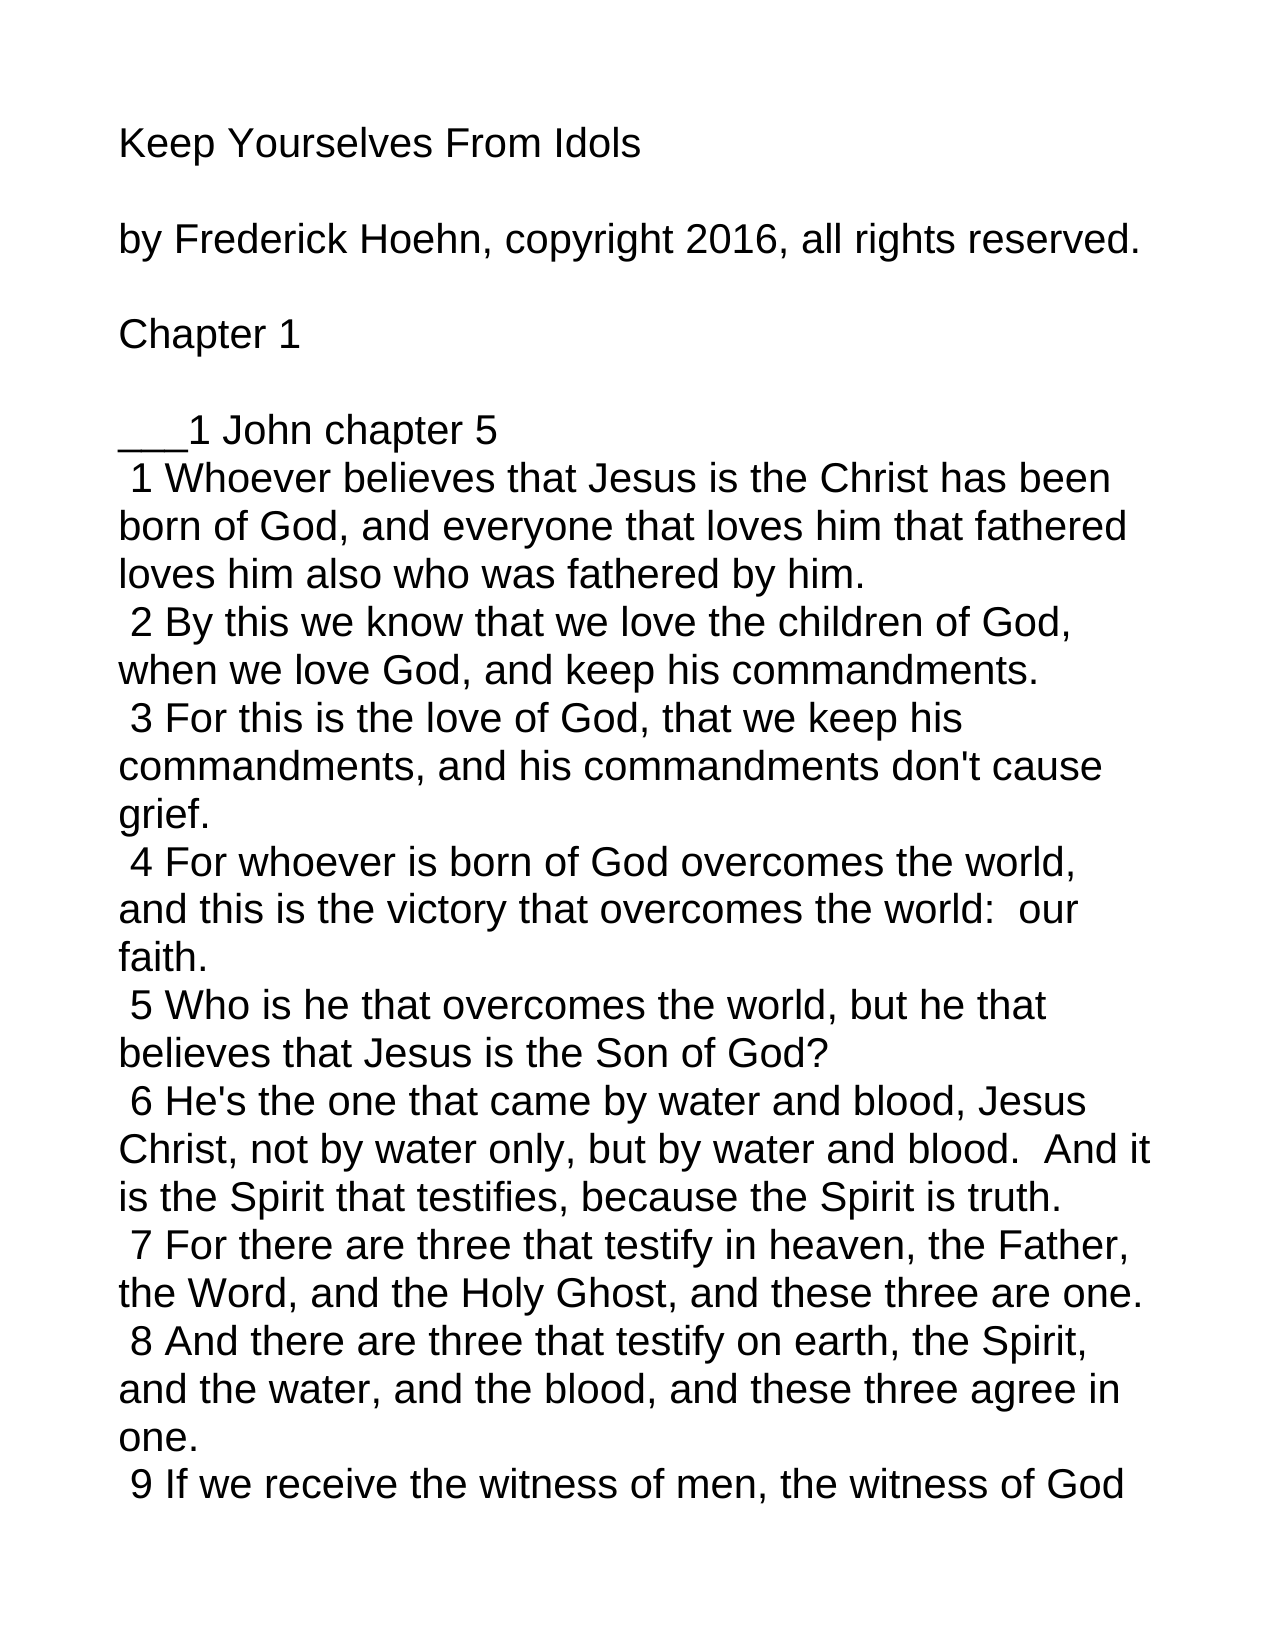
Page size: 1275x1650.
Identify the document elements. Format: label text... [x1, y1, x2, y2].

text 4 For whoever is born of God overcomes the world, and this is the victory that overcomes the world: our faith. [118, 837, 1157, 981]
text 3 For this is the love of God, that we keep his commandments, and his commandments don't cause grief. [118, 693, 1157, 837]
text 2 By this we know that we love the children of God, when we love God, and keep his commandments. [118, 597, 1157, 693]
text 1 Whoever believes that Jesus is the Christ has been born of God, and everyone that loves him that fathered loves him also who was fathered by him. [118, 453, 1157, 597]
text 9 If we receive the witness of men, the witness of God [118, 1460, 1157, 1508]
text ___1 John chapter 5 [118, 406, 1157, 453]
text by Frederick Hoehn, copyright 2016, all rights reserved. [118, 214, 1157, 262]
text Keep Yourselves From Idols [118, 118, 1157, 166]
text 5 Who is he that overcomes the world, but he that believes that Jesus is the Son of God? [118, 981, 1157, 1076]
text 6 He's the one that came by water and blood, Jesus Christ, not by water only, but by water and blood. And it is the Spirit that testifies, because the Spirit is truth. [118, 1076, 1157, 1220]
text 8 And there are three that testify on earth, the Spirit, and the water, and the blood, and these three agree in one. [118, 1316, 1157, 1460]
text Chapter 1 [118, 310, 1157, 358]
text 7 For there are three that testify in heaven, the Father, the Word, and the Holy Ghost, and these three are one. [118, 1220, 1157, 1316]
